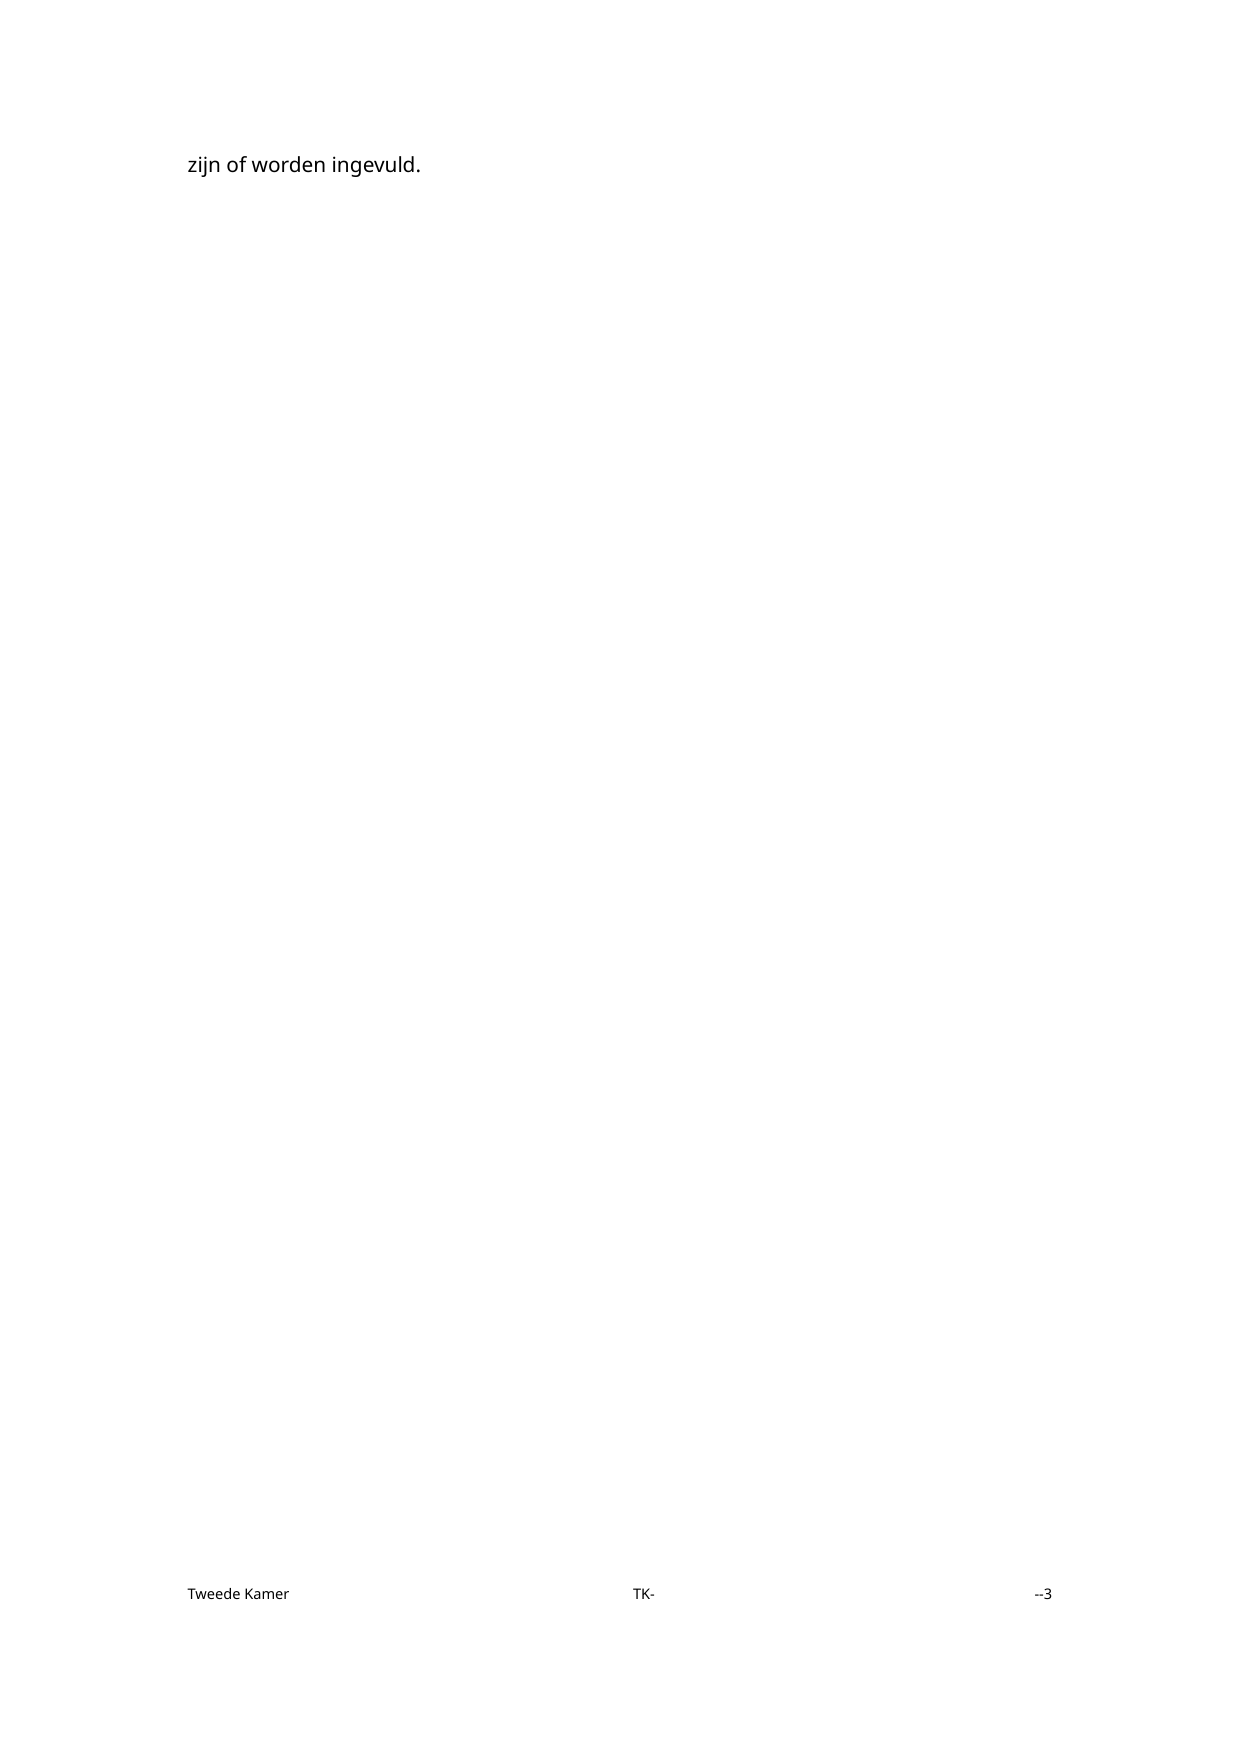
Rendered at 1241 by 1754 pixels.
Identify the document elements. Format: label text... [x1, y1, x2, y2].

text zijn of worden ingevuld. [187, 150, 1053, 178]
